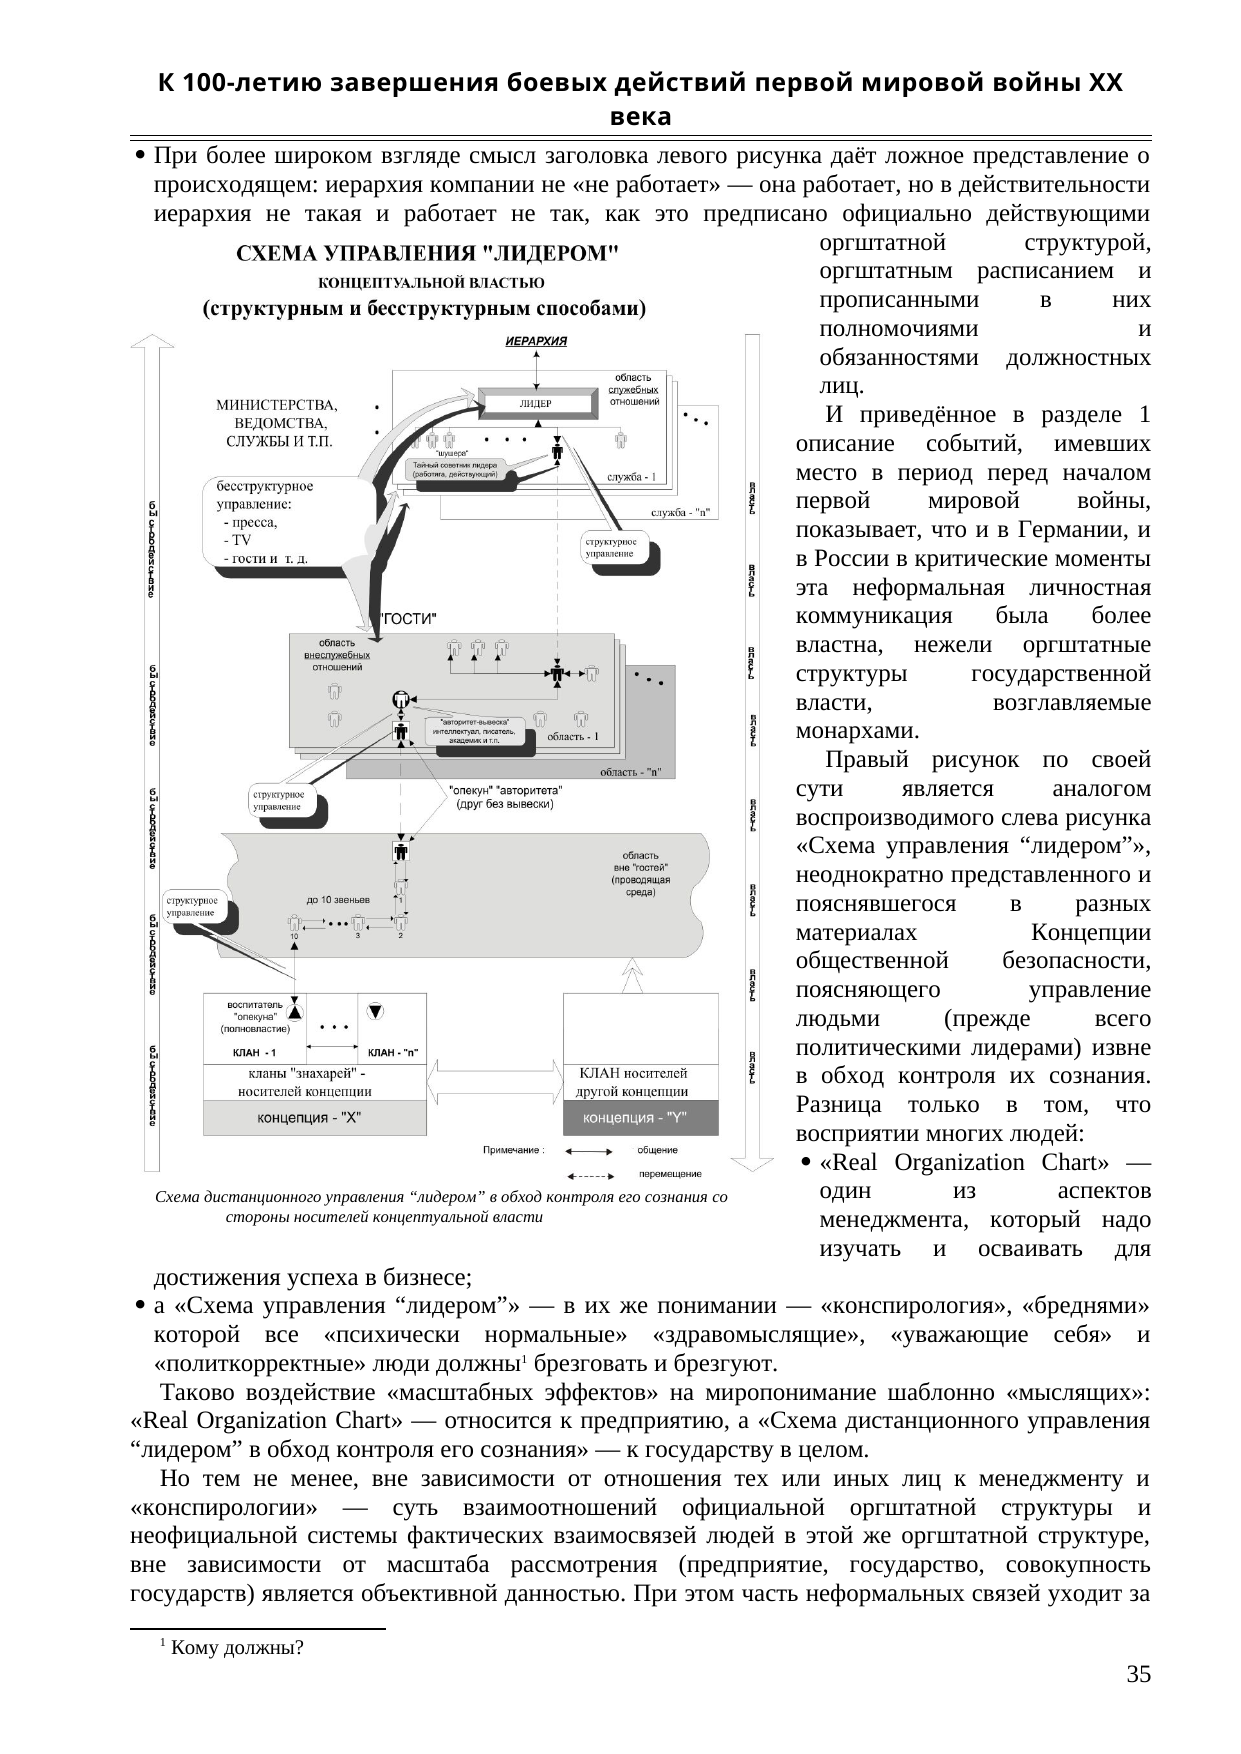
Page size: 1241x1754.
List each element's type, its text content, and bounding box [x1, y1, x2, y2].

text И приведённое в разделе 1 описание событий, имевших место в период перед началом первой мировой войны, показывает, что и в Германии, и в России в критические моменты эта неформальная личностная коммуникация была более властна, нежели оргштатные структуры государственной власти, возглавляемые монархами. [774, 399, 1152, 744]
list а «Схема управления “лидером”» — в их же понимании — «конспирология», «бреднями» которой все «психически нормальные» «здравомыслящие», «уважающие себя» и «политкорректные» люди должны брезговать и брезгуют. [136, 1291, 1152, 1377]
list При более широком взгляде смысл заголовка левого рисунка даёт ложное представление о происходящем: иерархия компании не «не работает» — она работает, но в действительности иерархия не такая и работает не так, как это предписано официально действующими оргштатной структурой, оргштатным расписанием и прописанными в них полномочиями и обязанностями должностных лиц. [136, 141, 1152, 399]
picture [130, 245, 774, 1180]
text Таково воздействие «масштабных эффектов» на миропонимание шаблонно «мыслящих»: «Real Organization Chart» — относится к предприятию, а «Схема дистанционного управления “лидером” в обход контроля его сознания» — к государству в целом. [130, 1377, 1152, 1463]
list Кому должны? [130, 1635, 1152, 1659]
text Но тем не менее, вне зависимости от отношения тех или иных лиц к менеджменту и «конспирологии» — суть взаимоотношений официальной оргштатной структуры и неофициальной системы фактических взаимосвязей людей в этой же оргштатной структуре, вне зависимости от масштаба рассмотрения (предприятие, государство, совокупность государств) является объективной данностью. При этом часть неформальных связей уходит за [130, 1463, 1152, 1607]
text Правый рисунок по своей сути является аналогом воспроизводимого слева рисунка «Схема управления “лидером”», неоднократно представленного и пояснявшегося в разных материалах Концепции общественной безопасности, поясняющего управление людьми (прежде всего политическими лидерами) извне в обход контроля их сознания. Разница только в том, что восприятии многих людей: [774, 744, 1152, 1147]
list «Real Organization Chart» — один из аспектов менеджмента, который надо изучать и осваивать для достижения успеха в бизнесе; [136, 1147, 1152, 1291]
